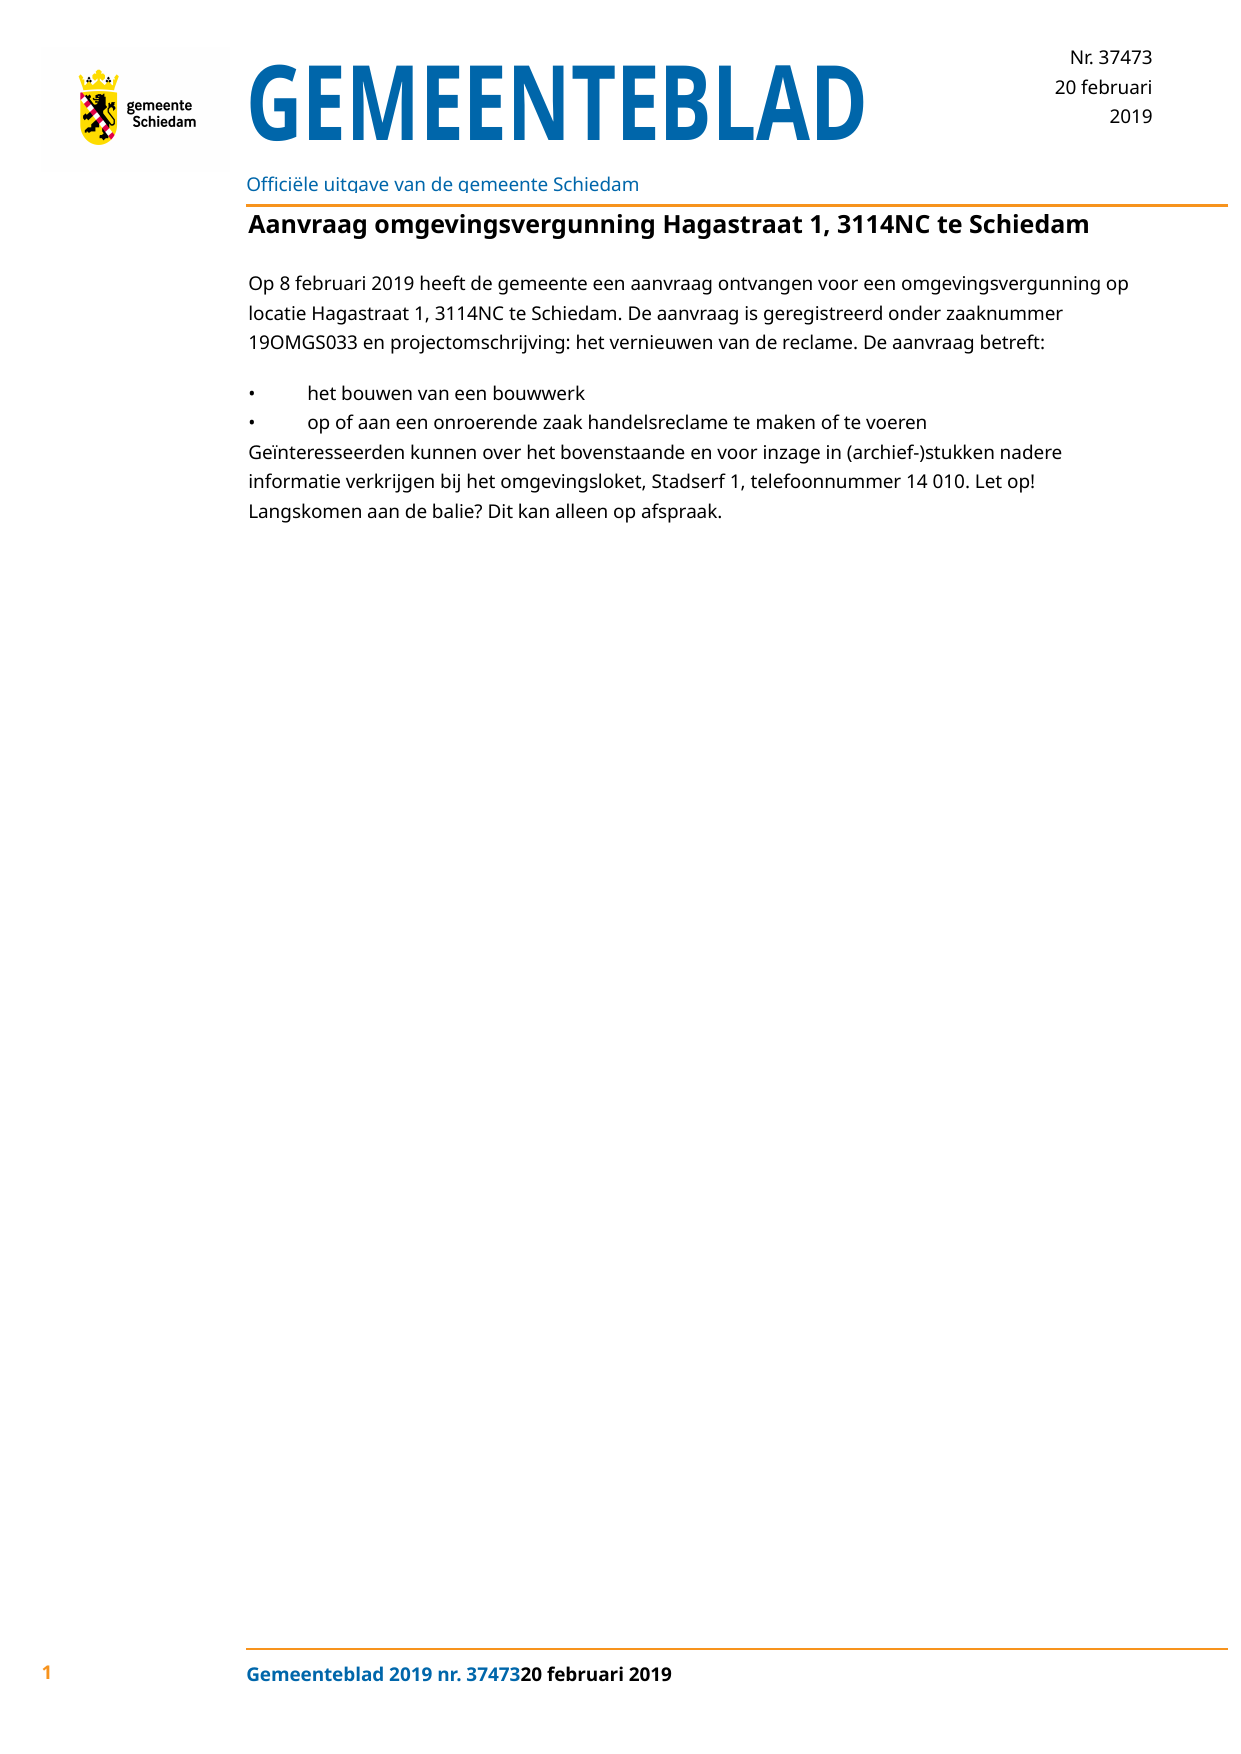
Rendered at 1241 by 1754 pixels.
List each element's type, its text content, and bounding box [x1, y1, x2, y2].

text Geïnteresseerden kunnen over het bovenstaande en voor inzage in (archief-)stukken nadere informatie verkrijgen bij het omgevingsloket, Stadserf 1, telefoonnummer 14 010. Let op! Langskomen aan de balie? Dit kan alleen op afspraak. [248, 439, 1152, 524]
picture [41, 47, 231, 172]
list het bouwen van een bouwwerk [248, 380, 1152, 406]
list op of aan een onroerende zaak handelsreclame te maken of te voeren [248, 409, 1152, 435]
text Aanvraag omgevingsvergunning Hagastraat 1, 3114NC te Schiedam [248, 207, 1152, 241]
text Op 8 februari 2019 heeft de gemeente een aanvraag ontvangen voor een omgevingsvergunning op locatie Hagastraat 1, 3114NC te Schiedam. De aanvraag is geregistreerd onder zaaknummer 19OMGS033 en projectomschrijving: het vernieuwen van de reclame. De aanvraag betreft: [248, 270, 1152, 355]
